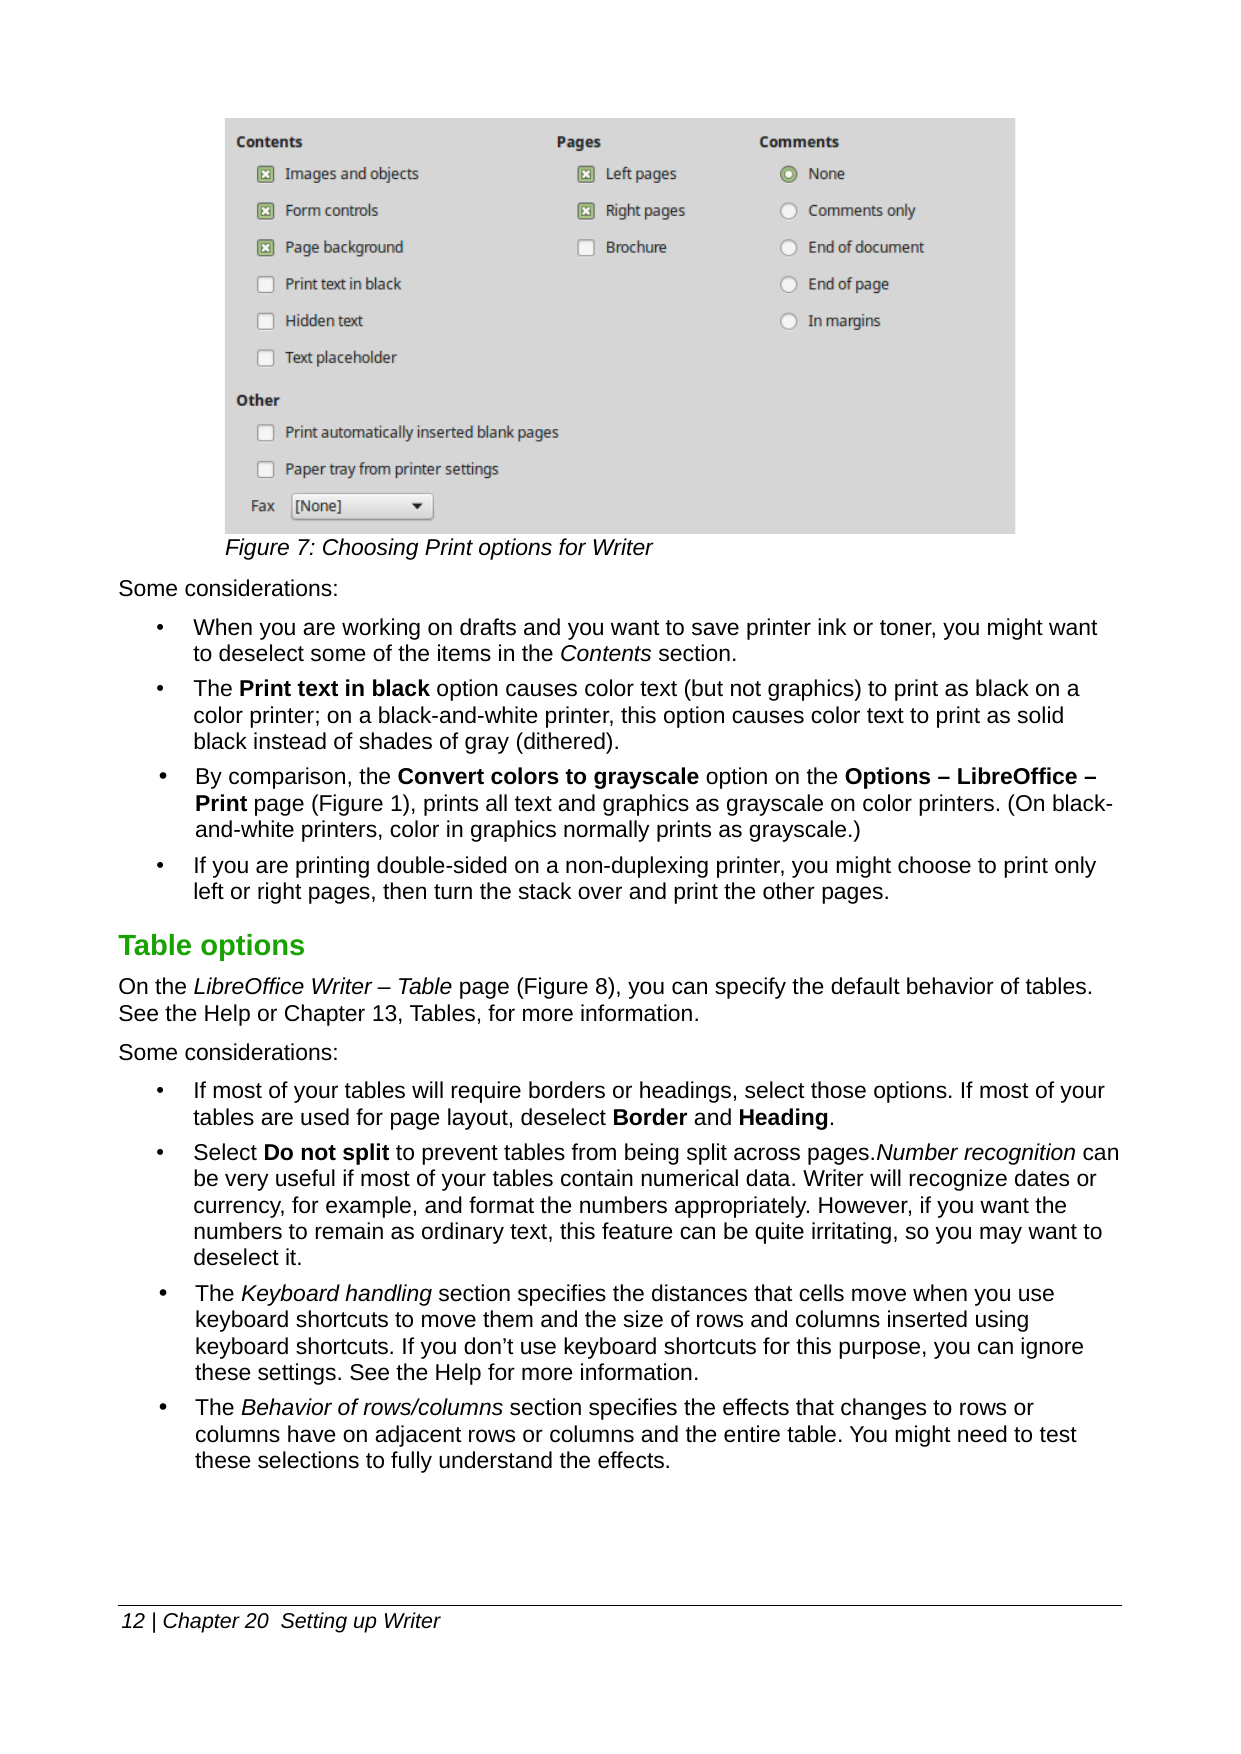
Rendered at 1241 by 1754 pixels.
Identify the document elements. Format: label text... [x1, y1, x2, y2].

list The Print text in black option causes color text (but not graphics) to print as black on a color printer; on a black-and-white printer, this option causes color text to print as solid black instead of shades of gray (dithered). [156, 675, 1122, 754]
list Select Do not split to prevent tables from being split across pages.Number recognition can be very useful if most of your tables contain numerical data. Writer will recognize dates or currency, for example, and format the numbers appropriately. However, if you want the numbers to remain as ordinary text, this feature can be quite irritating, so you may want to deselect it. [156, 1139, 1122, 1271]
subtitle Table options [118, 928, 1122, 961]
list Some considerations: [118, 575, 1122, 601]
list If most of your tables will require borders or headings, select those options. If most of your tables are used for page layout, deselect Border and Heading. [156, 1077, 1122, 1130]
text Figure 7: Choosing Print options for Writer [225, 534, 1016, 560]
list Some considerations: [118, 1038, 1122, 1065]
list The Keyboard handling section specifies the distances that cells move when you use keyboard shortcuts to move them and the size of rows and columns inserted using keyboard shortcuts. If you don’t use keyboard shortcuts for this purpose, you can ignore these settings. See the Help for more information. [156, 1279, 1122, 1385]
picture [224, 118, 1016, 534]
list If you are printing double-sided on a non-duplexing printer, you might choose to print only left or right pages, then turn the stack over and print the other pages. [156, 852, 1122, 904]
list The Behavior of rows/columns section specifies the effects that changes to rows or columns have on adjacent rows or columns and the entire table. You might need to test these selections to fully understand the effects. [156, 1394, 1122, 1474]
text On the LibreOffice Writer – Table page (Figure 8), you can specify the default behavior of tables. See the Help or Chapter 13, Tables, for more information. [118, 973, 1122, 1026]
list When you are working on drafts and you want to save printer ink or toner, you might want to deselect some of the items in the Contents section. [156, 614, 1122, 666]
list By comparison, the Convert colors to grayscale option on the Options – LibreOffice – Print page (Figure 1), prints all text and graphics as grayscale on color printers. (On black-and-white printers, color in graphics normally prints as grayscale.) [156, 763, 1122, 843]
